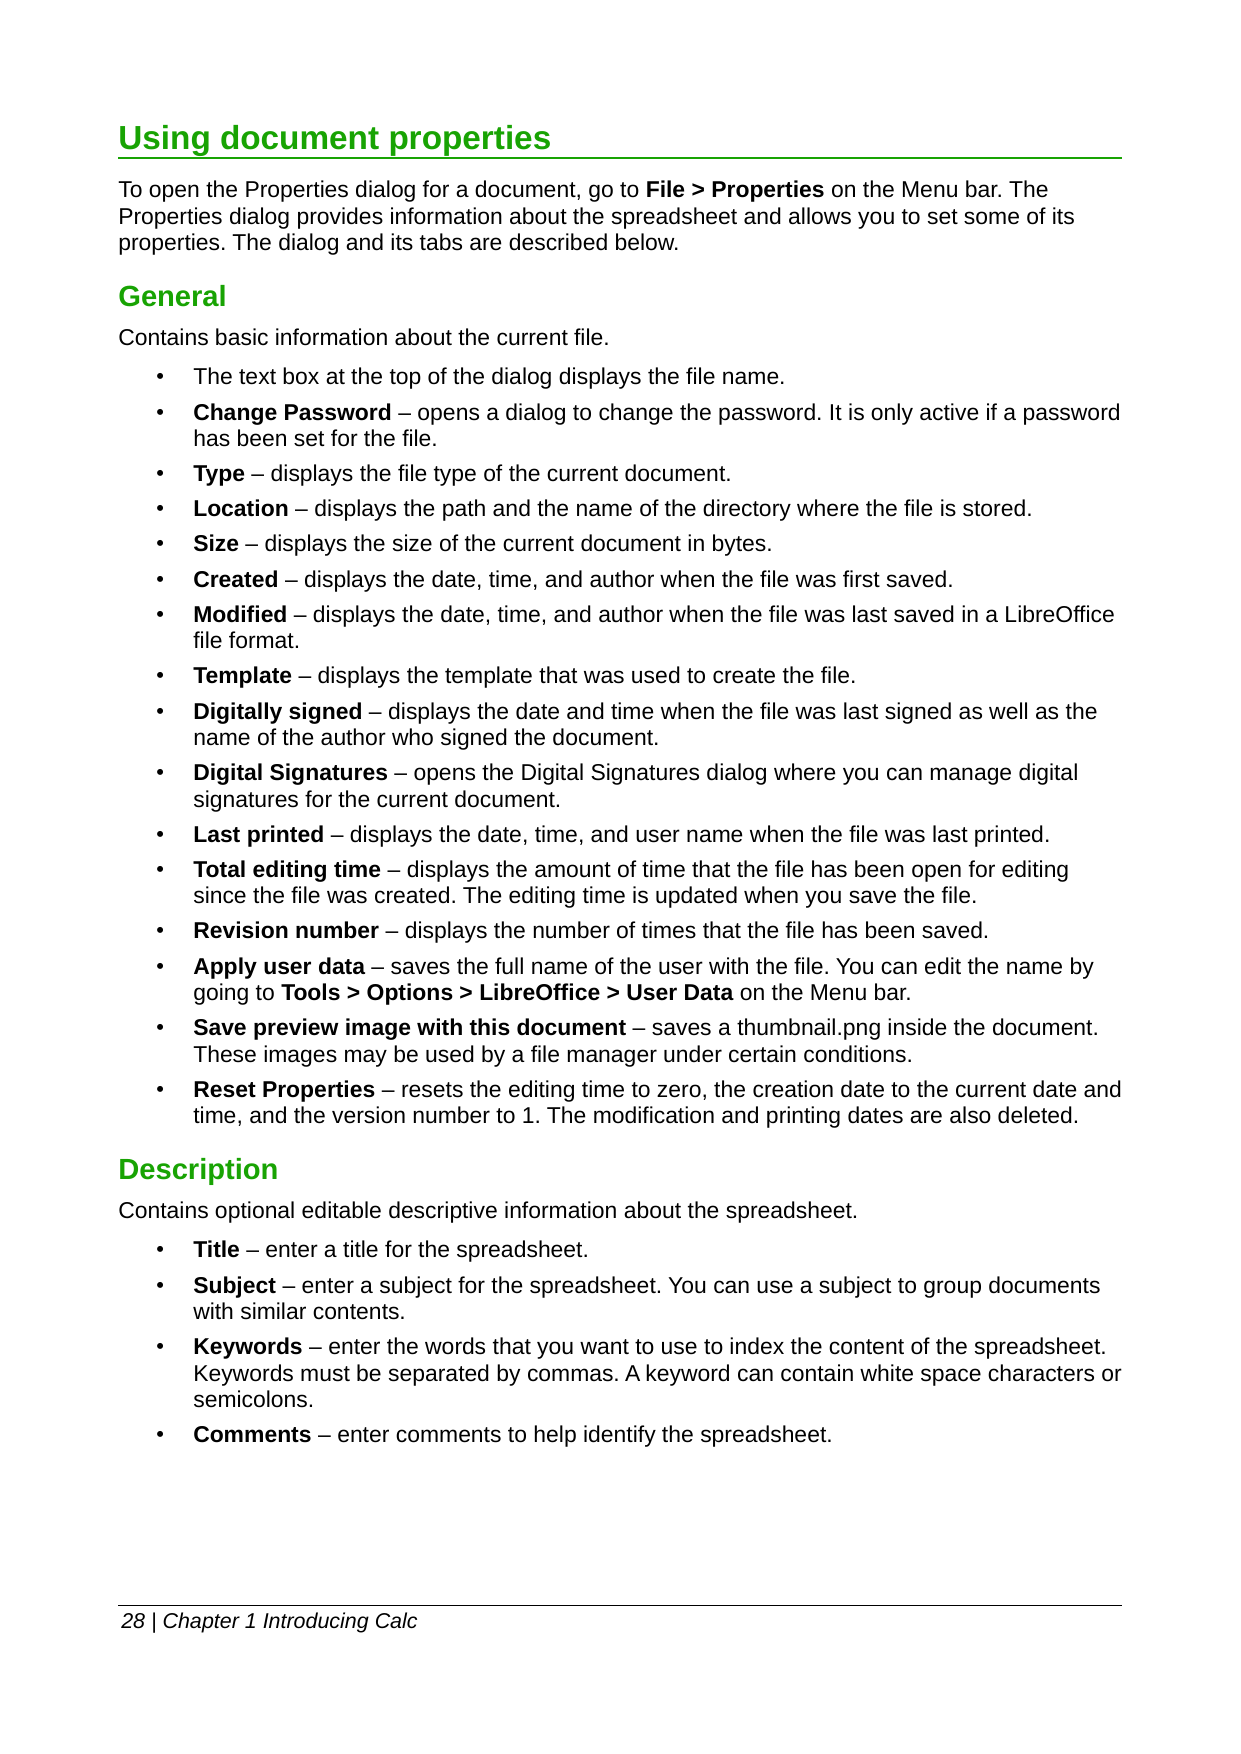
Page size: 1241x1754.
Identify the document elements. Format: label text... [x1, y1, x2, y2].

list Total editing time – displays the amount of time that the file has been open for editing since the file was created. The editing time is updated when you save the file. [156, 856, 1122, 909]
list Type – displays the file type of the current document. [156, 460, 1122, 486]
list Apply user data – saves the full name of the user with the file. You can edit the name by going to Tools > Options > LibreOffice > User Data on the Menu bar. [156, 953, 1122, 1005]
subtitle Using document properties [118, 118, 1122, 157]
text Contains basic information about the current file. [118, 324, 1122, 351]
list Contains optional editable descriptive information about the spreadsheet. [118, 1197, 1122, 1224]
list The text box at the top of the dialog displays the file name. [156, 363, 1122, 389]
subtitle General [118, 279, 1122, 313]
list Reset Properties – resets the editing time to zero, the creation date to the current date and time, and the version number to 1. The modification and printing dates are also deleted. [156, 1076, 1122, 1128]
list Keywords – enter the words that you want to use to index the content of the spreadsheet. Keywords must be separated by commas. A keyword can contain white space characters or semicolons. [156, 1333, 1122, 1412]
list Modified – displays the date, time, and author when the file was last saved in a LibreOffice file format. [156, 601, 1122, 653]
list Size – displays the size of the current document in bytes. [156, 530, 1122, 557]
list Change Password – opens a dialog to change the password. It is only active if a password has been set for the file. [156, 398, 1122, 451]
text To open the Properties dialog for a document, go to File > Properties on the Menu bar. The Properties dialog provides information about the spreadsheet and allows you to set some of its properties. The dialog and its tabs are described below. [118, 176, 1122, 255]
subtitle Description [118, 1152, 1122, 1186]
list Subject – enter a subject for the spreadsheet. You can use a subject to group documents with similar contents. [156, 1272, 1122, 1324]
list Location – displays the path and the name of the directory where the file is stored. [156, 495, 1122, 522]
list Revision number – displays the number of times that the file has been saved. [156, 917, 1122, 944]
list Save preview image with this document – saves a thumbnail.png inside the document. These images may be used by a file manager under certain conditions. [156, 1014, 1122, 1067]
list Template – displays the template that was used to create the file. [156, 662, 1122, 689]
list Last printed – displays the date, time, and user name when the file was last printed. [156, 821, 1122, 847]
list Title – enter a title for the spreadsheet. [156, 1236, 1122, 1263]
list Digital Signatures – opens the Digital Signatures dialog where you can manage digital signatures for the current document. [156, 759, 1122, 812]
list Digitally signed – displays the date and time when the file was last signed as well as the name of the author who signed the document. [156, 698, 1122, 750]
list Created – displays the date, time, and author when the file was first saved. [156, 566, 1122, 592]
list Comments – enter comments to help identify the spreadsheet. [156, 1421, 1122, 1447]
